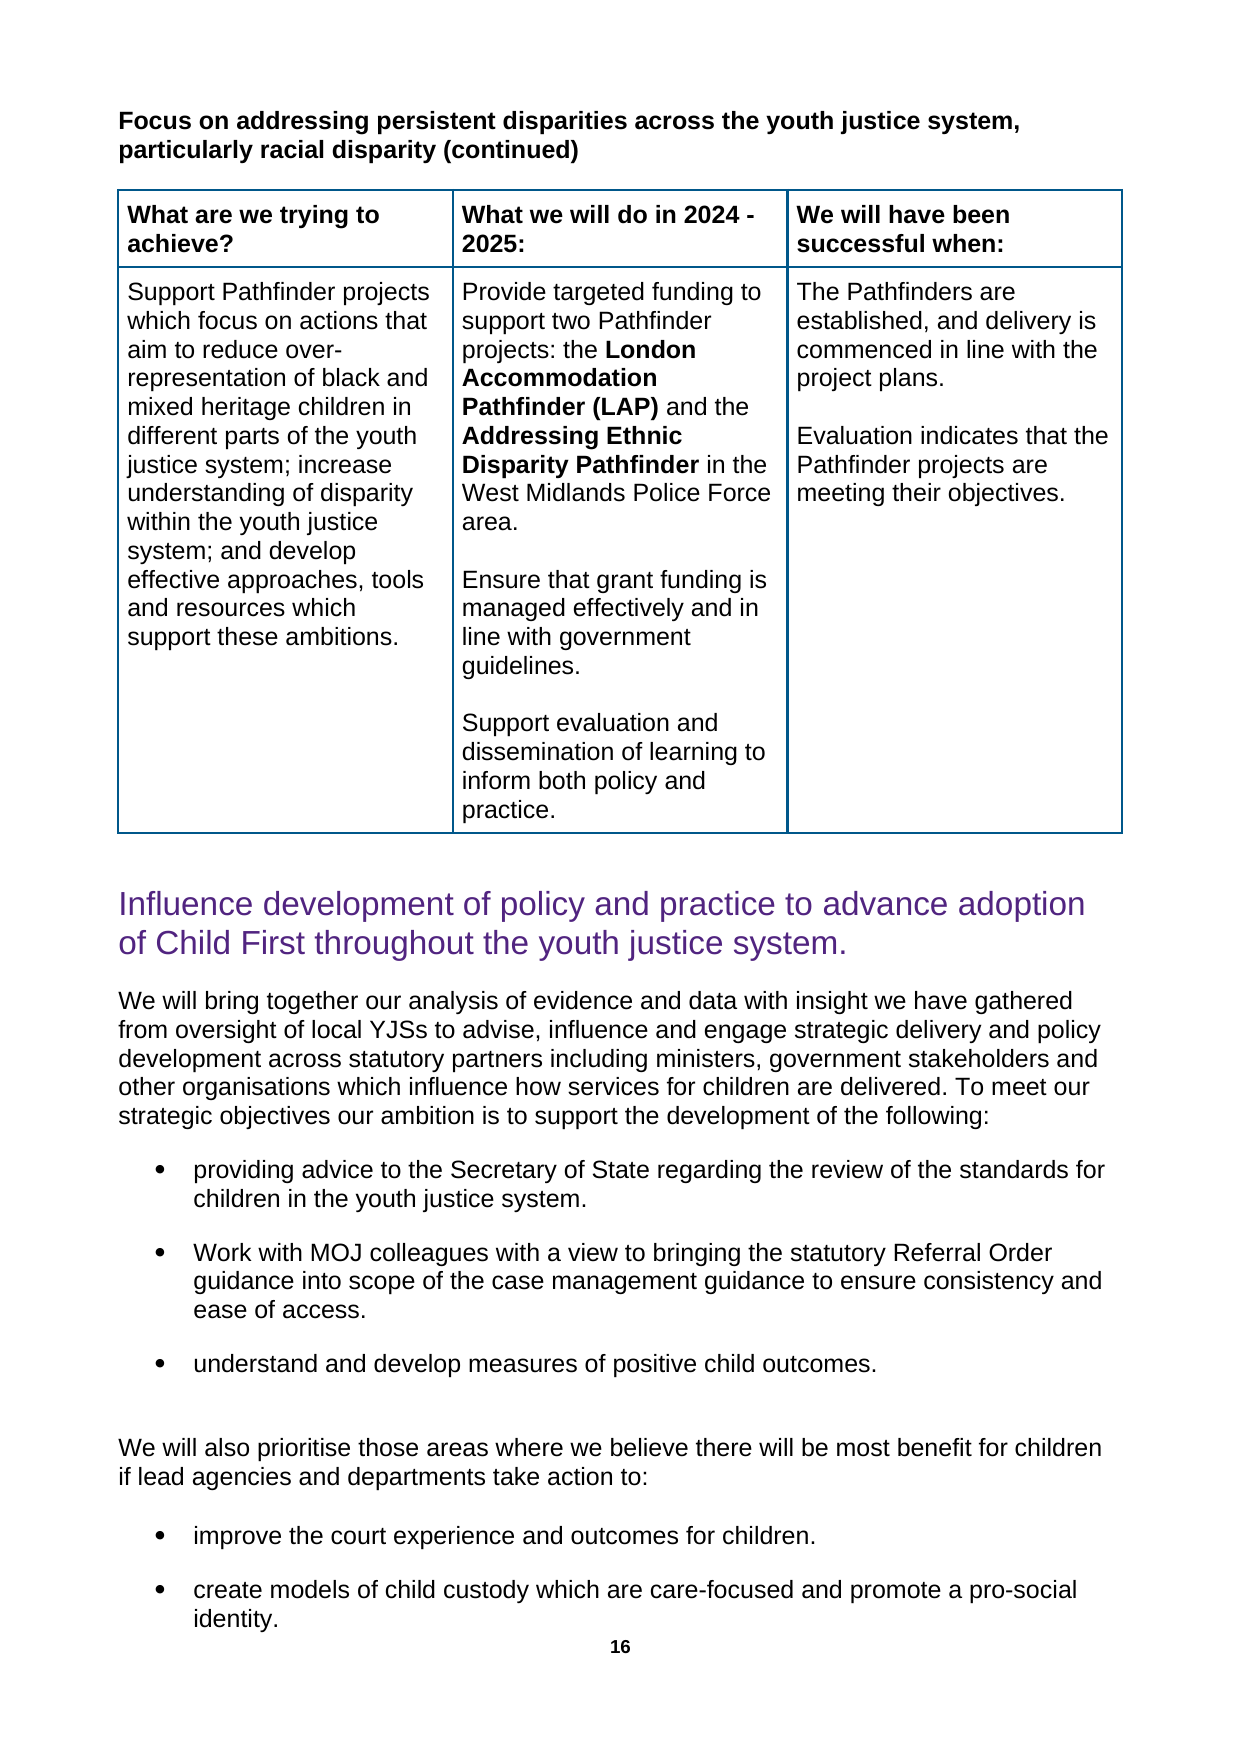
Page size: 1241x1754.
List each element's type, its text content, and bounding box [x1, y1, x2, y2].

table_cell The Pathfinders are established, and delivery is commenced in line with the project plans. Evaluation indicates that the Pathfinder projects are meeting their objectives. [789, 268, 1121, 832]
table_cell Provide targeted funding to support two Pathfinder projects: the London Accommodation Pathfinder (LAP) and the Addressing Ethnic Disparity Pathfinder in the West Midlands Police Force area. Ensure that grant funding is managed effectively and in line with government guidelines. Support evaluation and dissemination of learning to inform both policy and practice. [454, 268, 786, 832]
list understand and develop measures of positive child outcomes. [156, 1349, 1122, 1378]
table_header We will have been successful when: [789, 191, 1121, 266]
text Focus on addressing persistent disparities across the youth justice system, particularly racial disparity (continued) [118, 106, 1122, 164]
table_cell Support Pathfinder projects which focus on actions that aim to reduce over-representation of black and mixed heritage children in different parts of the youth justice system; increase understanding of disparity within the youth justice system; and develop effective approaches, tools and resources which support these ambitions. [119, 268, 452, 832]
text We will also prioritise those areas where we believe there will be most benefit for children if lead agencies and departments take action to: [118, 1433, 1122, 1491]
list providing advice to the Secretary of State regarding the review of the standards for children in the youth justice system. [156, 1155, 1122, 1212]
list improve the court experience and outcomes for children. [156, 1521, 1122, 1550]
text We will bring together our analysis of evidence and data with insight we have gathered from oversight of local YJSs to advise, influence and engage strategic delivery and policy development across statutory partners including ministers, government stakeholders and other organisations which influence how services for children are delivered. To meet our strategic objectives our ambition is to support the development of the following: [118, 986, 1122, 1130]
table_header What we will do in 2024 - 2025: [454, 191, 786, 266]
subtitle Influence development of policy and practice to advance adoption of Child First throughout the youth justice system. [118, 884, 1122, 961]
list create models of child custody which are care-focused and promote a pro-social identity. [156, 1575, 1122, 1632]
list Work with MOJ colleagues with a view to bringing the statutory Referral Order guidance into scope of the case management guidance to ensure consistency and ease of access. [156, 1237, 1122, 1324]
table_header What are we trying to achieve? [119, 191, 452, 266]
